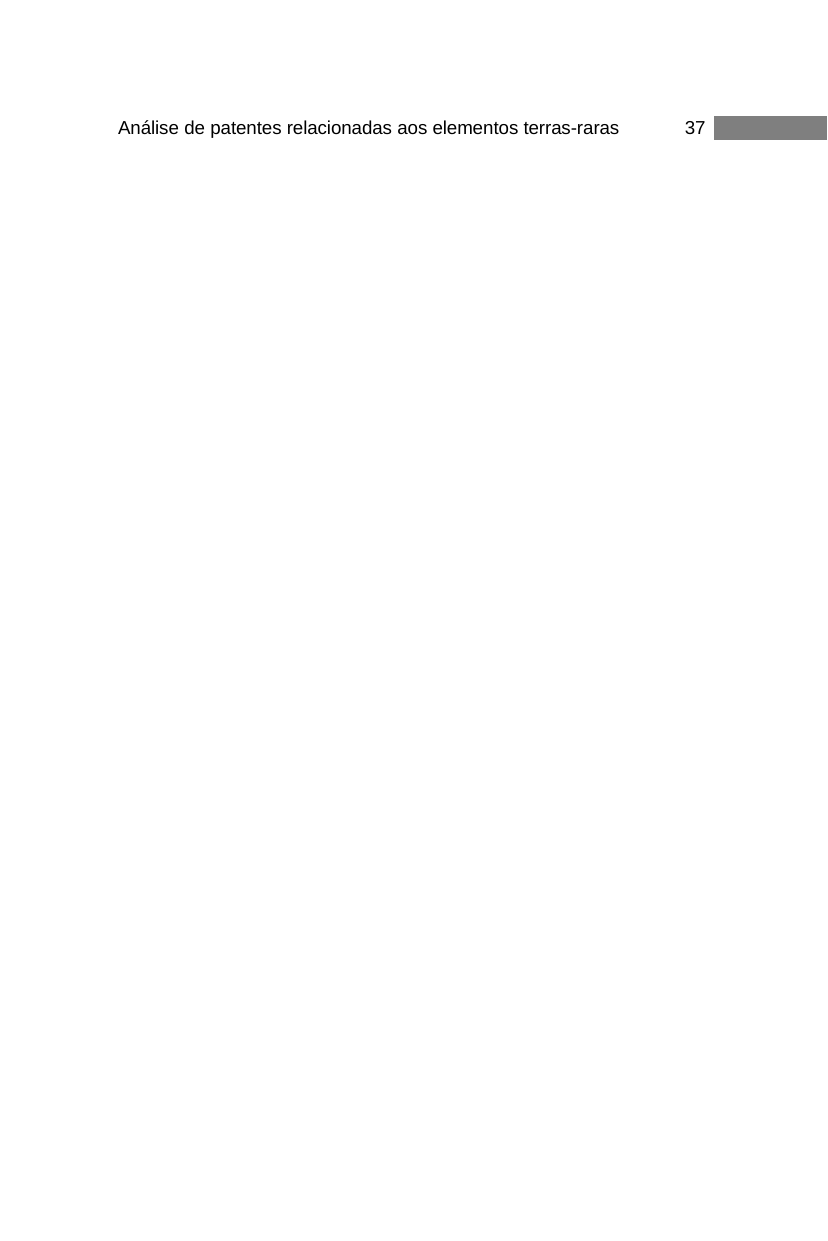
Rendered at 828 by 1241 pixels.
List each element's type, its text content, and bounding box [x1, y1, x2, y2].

text Análise de patentes relacionadas aos elementos terras-raras 37 [118, 117, 714, 139]
